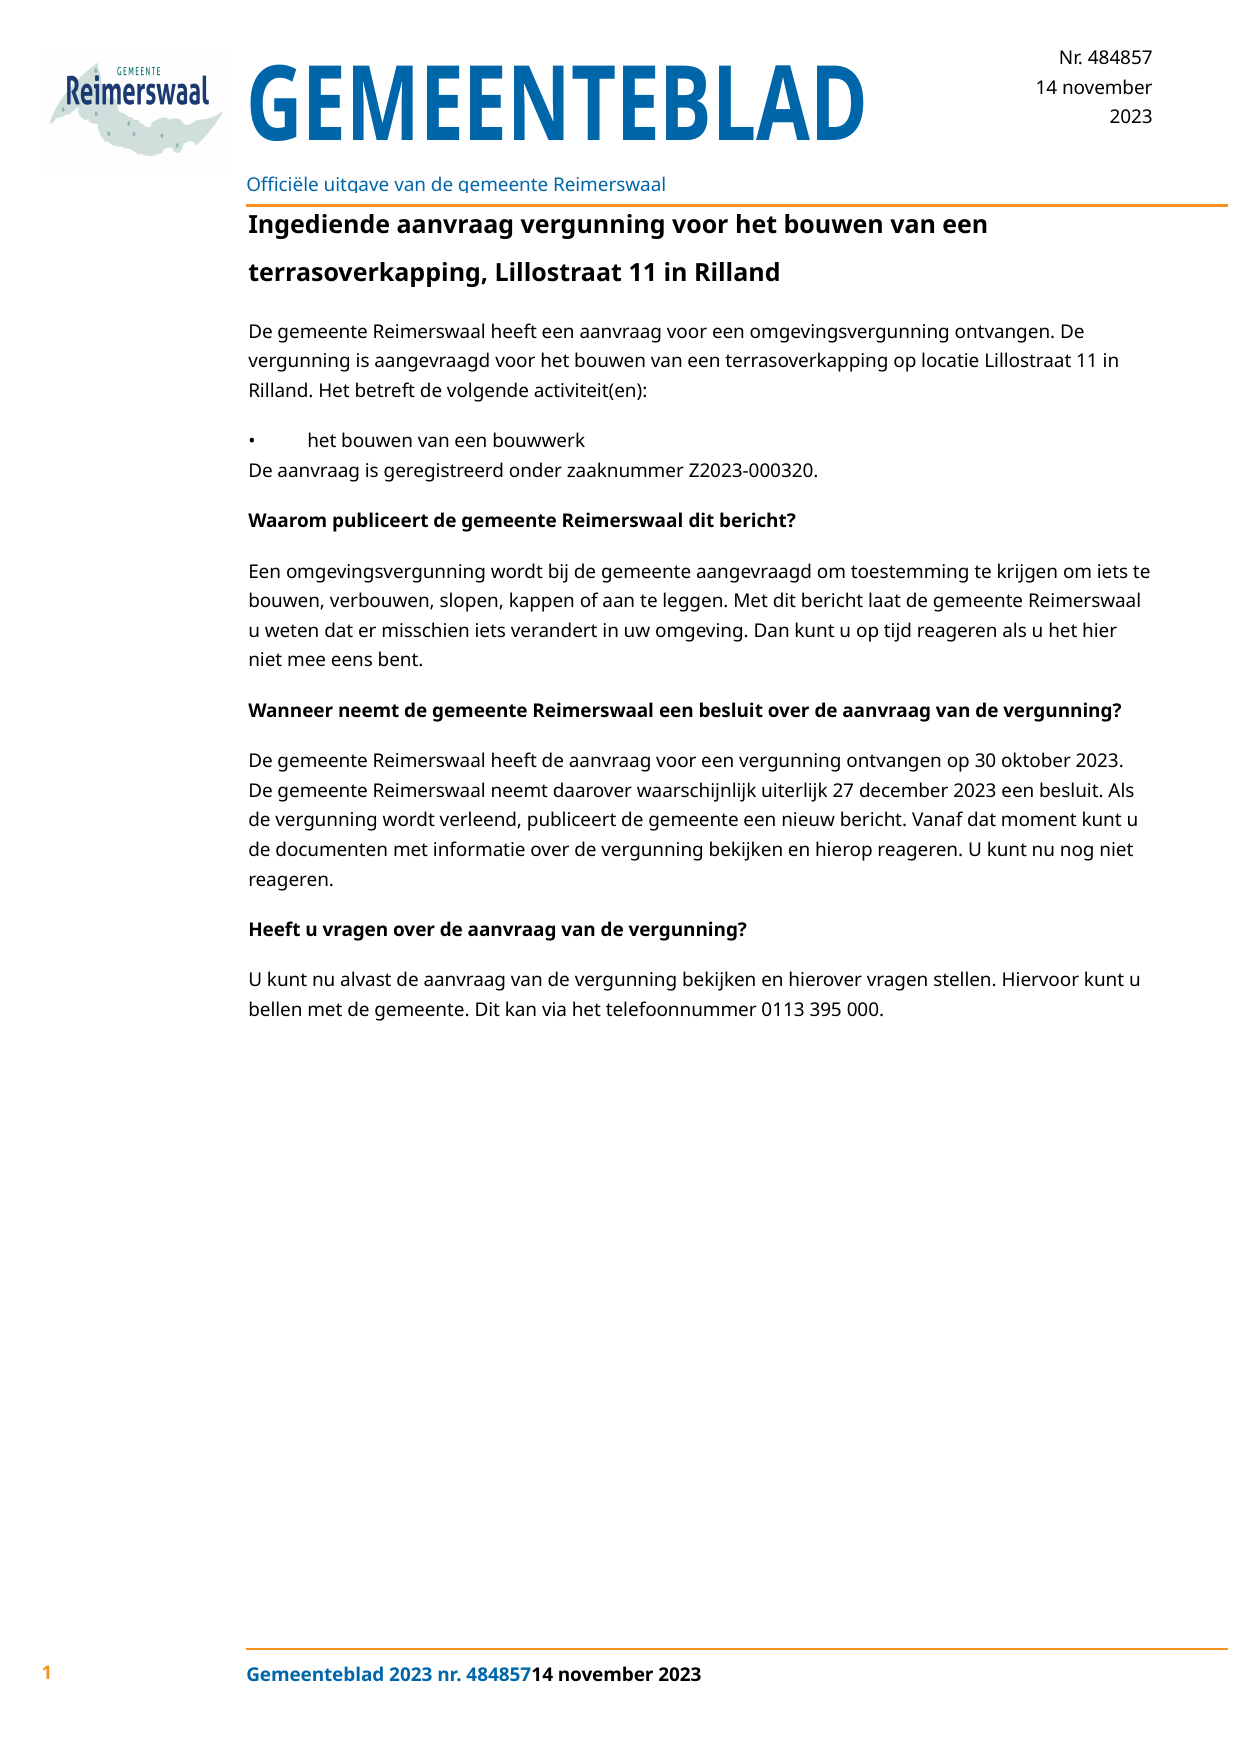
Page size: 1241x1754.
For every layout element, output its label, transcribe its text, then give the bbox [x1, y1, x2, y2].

text Ingediende aanvraag vergunning voor het bouwen van een terrasoverkapping, Lillostraat 11 in Rilland [248, 207, 1152, 288]
text Een omgevingsvergunning wordt bij de gemeente aangevraagd om toestemming te krijgen om iets te bouwen, verbouwen, slopen, kappen of aan te leggen. Met dit bericht laat de gemeente Reimerswaal u weten dat er misschien iets verandert in uw omgeving. Dan kunt u op tijd reageren als u het hier niet mee eens bent. [248, 558, 1152, 672]
text U kunt nu alvast de aanvraag van de vergunning bekijken en hierover vragen stellen. Hiervoor kunt u bellen met de gemeente. Dit kan via het telefoonnummer 0113 395 000. [248, 967, 1152, 1022]
text De aanvraag is geregistreerd onder zaaknummer Z2023-000320. [248, 457, 1152, 483]
text De gemeente Reimerswaal heeft een aanvraag voor een omgevingsvergunning ontvangen. De vergunning is aangevraagd voor het bouwen van een terrasoverkapping op locatie Lillostraat 11 in Rilland. Het betreft de volgende activiteit(en): [248, 318, 1152, 403]
text Waarom publiceert de gemeente Reimerswaal dit bericht? [248, 507, 1152, 533]
list het bouwen van een bouwwerk [248, 427, 1152, 453]
text Wanneer neemt de gemeente Reimerswaal een besluit over de aanvraag van de vergunning? [248, 697, 1152, 723]
text Heeft u vragen over de aanvraag van de vergunning? [248, 916, 1152, 942]
picture [41, 47, 231, 172]
text De gemeente Reimerswaal heeft de aanvraag voor een vergunning ontvangen op 30 oktober 2023. De gemeente Reimerswaal neemt daarover waarschijnlijk uiterlijk 27 december 2023 een besluit. Als de vergunning wordt verleend, publiceert de gemeente een nieuw bericht. Vanaf dat moment kunt u de documenten met informatie over de vergunning bekijken en hierop reageren. U kunt nu nog niet reageren. [248, 747, 1152, 892]
